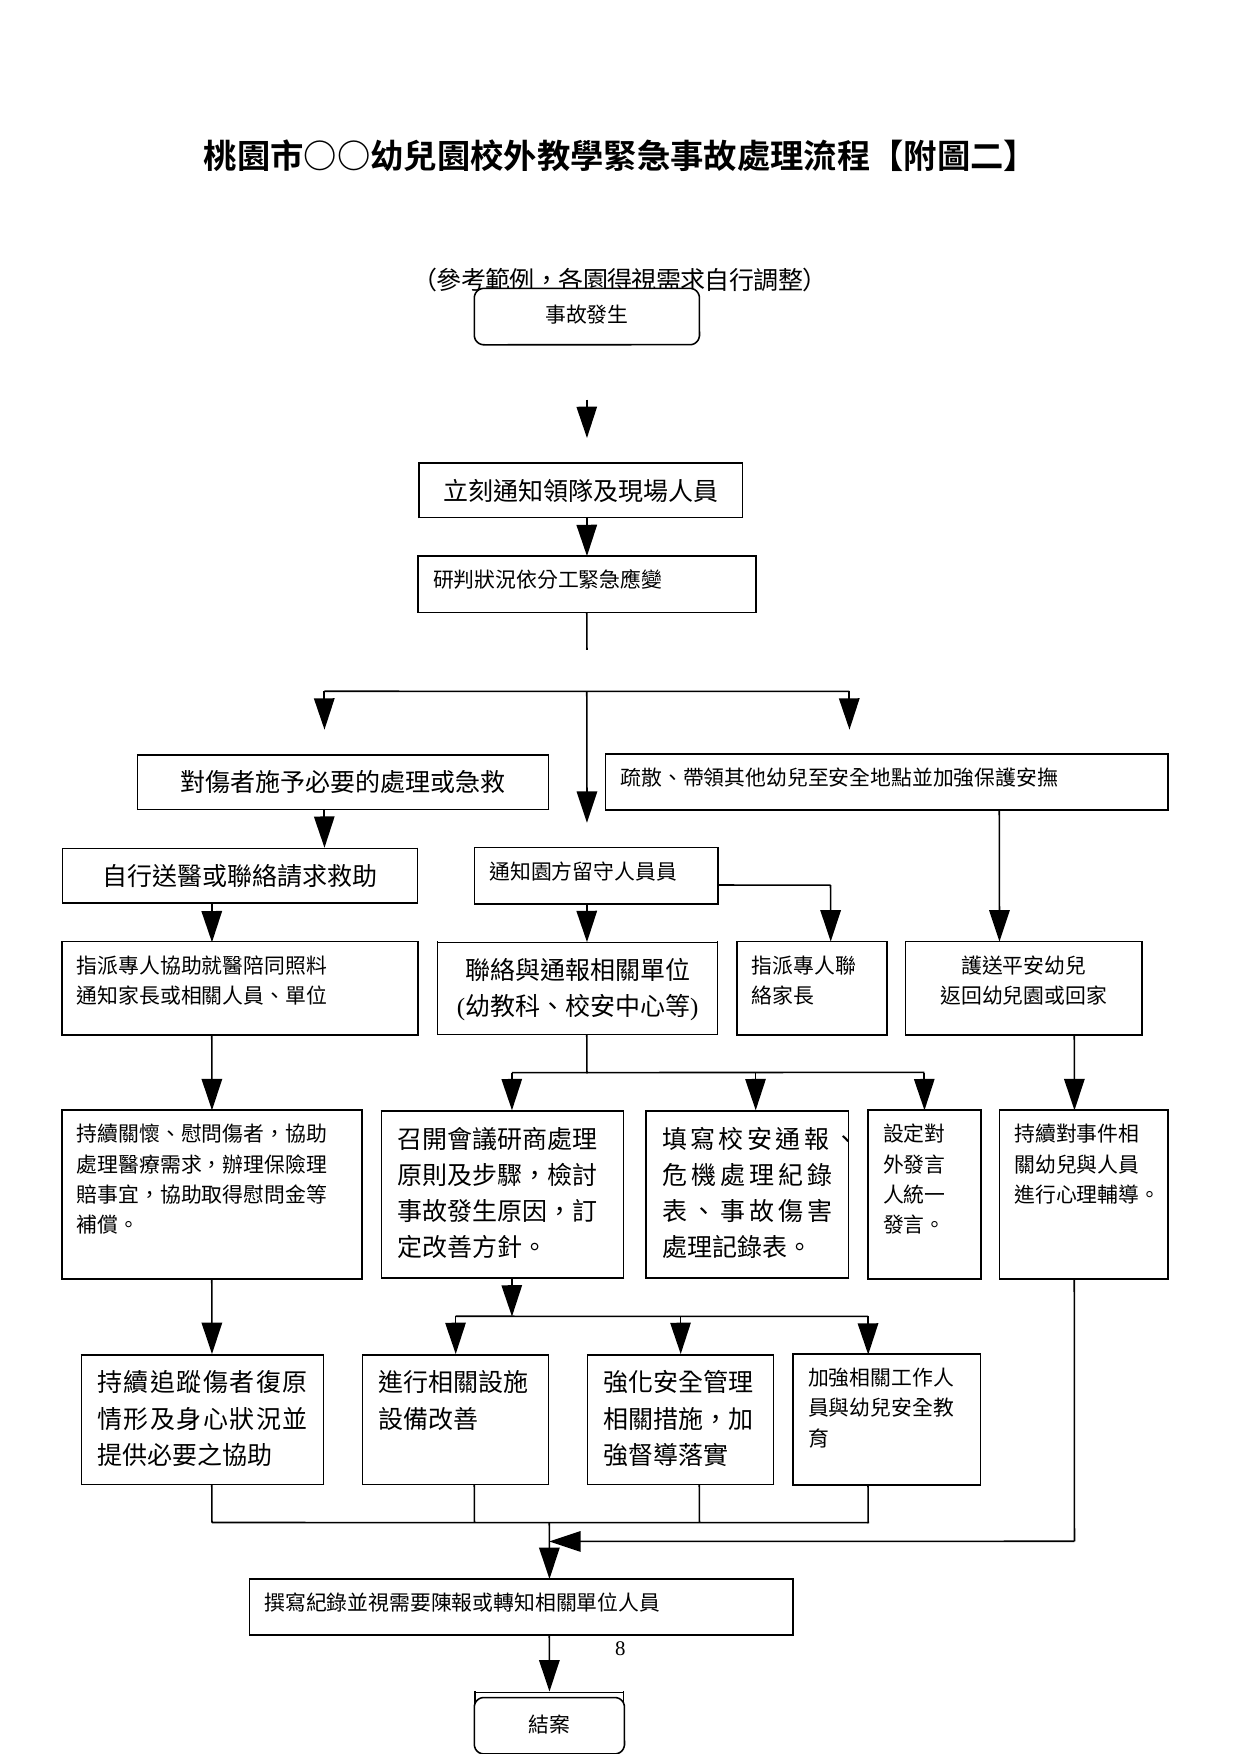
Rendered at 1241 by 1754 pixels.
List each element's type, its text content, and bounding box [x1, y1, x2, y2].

text （參考範例，各園得視需求自行調整） [118, 237, 1122, 300]
text 立刻通知領隊及現場人員相關人員 [440, 471, 721, 509]
text 強化安全管理相關措施，加強督導落實 [603, 1363, 758, 1472]
text 填寫校安通報、危機處理紀錄表、事故傷害處理記錄表。 [662, 1119, 833, 1264]
text 自行送醫或聯絡請求救助 [78, 857, 402, 893]
text 召開會議研商處理原則及步驟，檢討事故發生原因，訂定改善方針。 [397, 1119, 608, 1264]
text 對傷者施予必要的處理或急救 [153, 763, 533, 799]
text 桃園市○○幼兒園校外教學緊急事故處理流程【附圖二】 [118, 112, 1122, 175]
text 進行相關設施設備改善 [378, 1363, 533, 1435]
text 持續追蹤傷者復原情形及身心狀況並提供必要之協助 [97, 1363, 308, 1472]
text 聯絡與通報相關單位(幼教科、校安中心等) [453, 950, 702, 1023]
